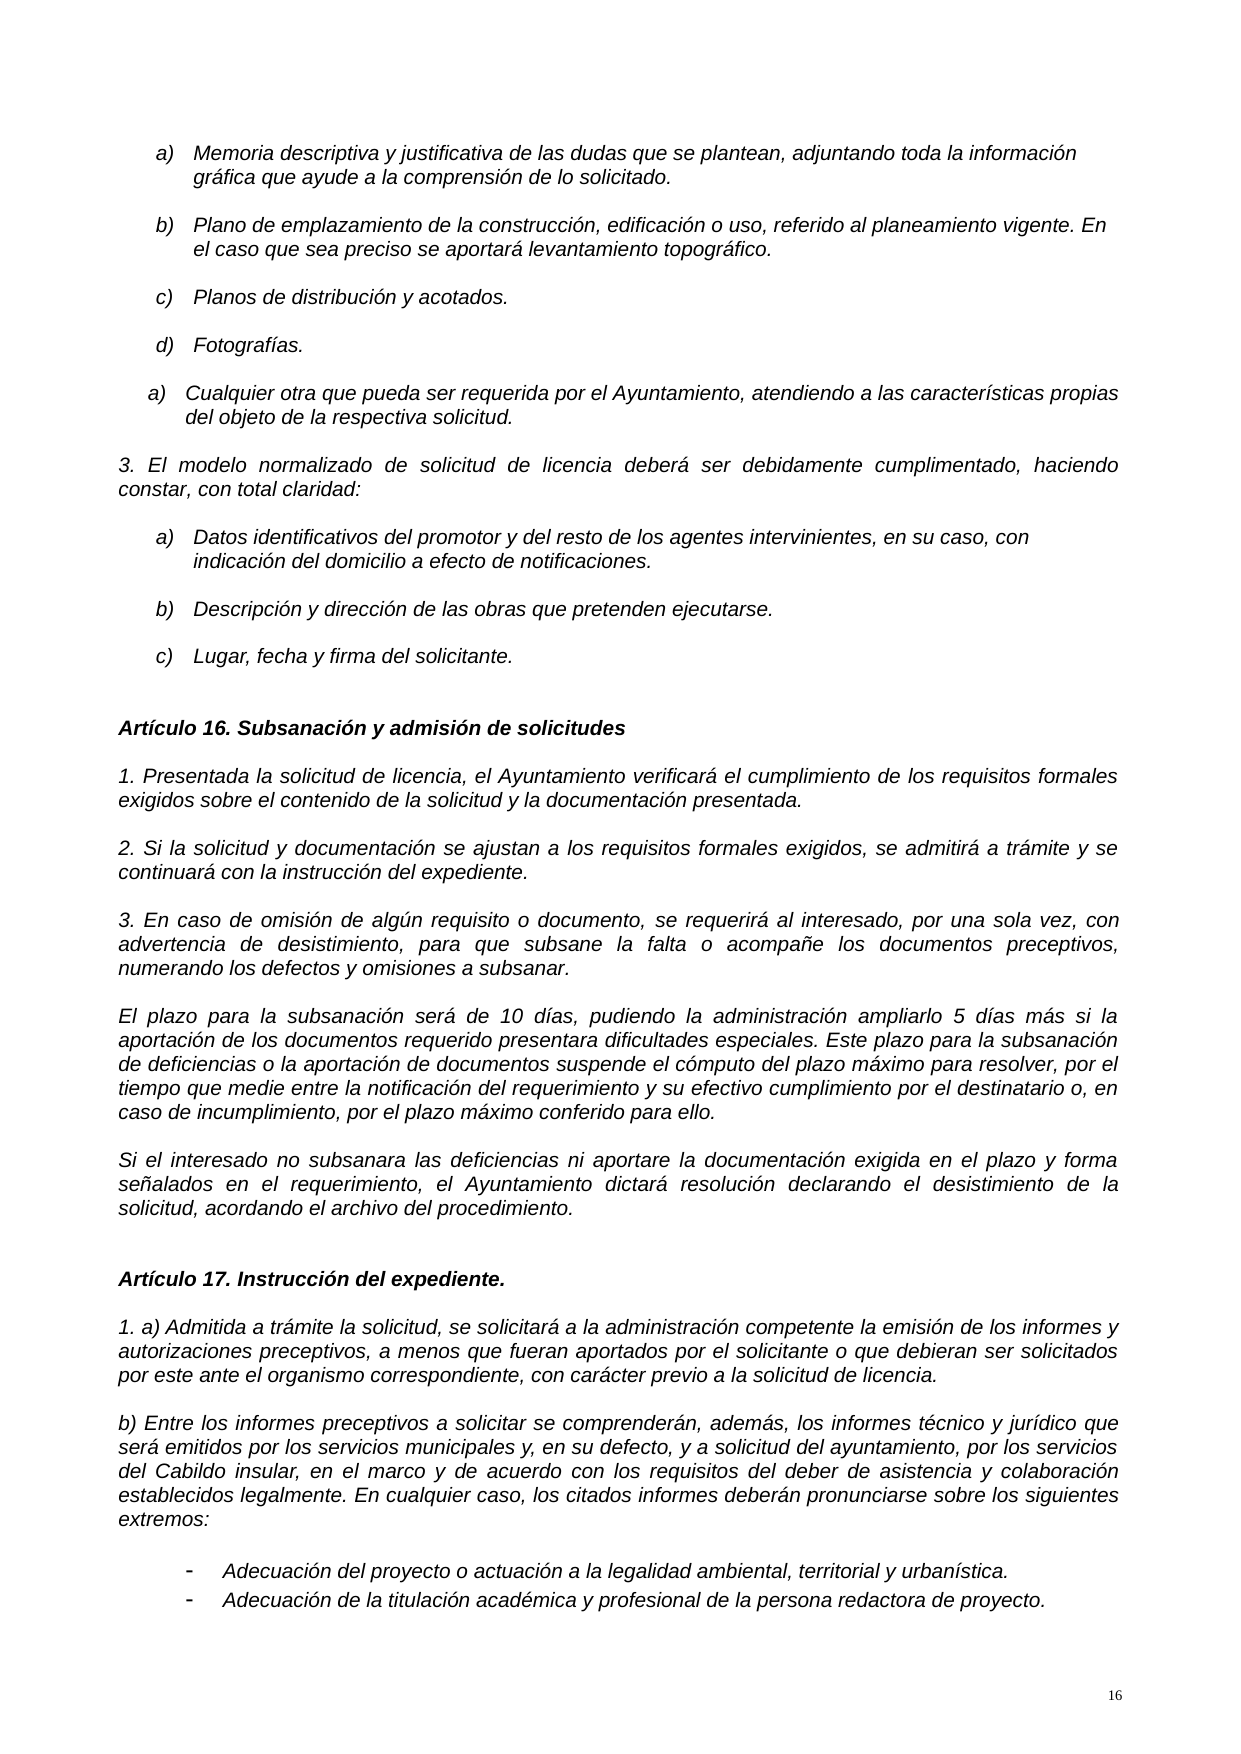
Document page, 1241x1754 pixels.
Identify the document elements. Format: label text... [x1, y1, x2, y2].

list Memoria descriptiva y justificativa de las dudas que se plantean, adjuntando toda la información gráfica que ayude a la comprensión de lo solicitado. [156, 141, 1122, 189]
text 3. En caso de omisión de algún requisito o documento, se requerirá al interesado, por una sola vez, con advertencia de desistimiento, para que subsane la falta o acompañe los documentos preceptivos, numerando los defectos y omisiones a subsanar. [118, 908, 1122, 980]
text 1. Presentada la solicitud de licencia, el Ayuntamiento verificará el cumplimiento de los requisitos formales exigidos sobre el contenido de la solicitud y la documentación presentada. [118, 764, 1122, 812]
text Artículo 16. Subsanación y admisión de solicitudes [118, 716, 1122, 740]
list Plano de emplazamiento de la construcción, edificación o uso, referido al planeamiento vigente. En el caso que sea preciso se aportará levantamiento topográfico. [156, 213, 1122, 261]
text El plazo para la subsanación será de 10 días, pudiendo la administración ampliarlo 5 días más si la aportación de los documentos requerido presentara dificultades especiales. Este plazo para la subsanación de deficiencias o la aportación de documentos suspende el cómputo del plazo máximo para resolver, por el tiempo que medie entre la notificación del requerimiento y su efectivo cumplimiento por el destinatario o, en caso de incumplimiento, por el plazo máximo conferido para ello. [118, 1004, 1122, 1123]
text b) Entre los informes preceptivos a solicitar se comprenderán, además, los informes técnico y jurídico que será emitidos por los servicios municipales y, en su defecto, y a solicitud del ayuntamiento, por los servicios del Cabildo insular, en el marco y de acuerdo con los requisitos del deber de asistencia y colaboración establecidos legalmente. En cualquier caso, los citados informes deberán pronunciarse sobre los siguientes extremos: [118, 1411, 1122, 1531]
text 1. a) Admitida a trámite la solicitud, se solicitará a la administración competente la emisión de los informes y autorizaciones preceptivos, a menos que fueran aportados por el solicitante o que debieran ser solicitados por este ante el organismo correspondiente, con carácter previo a la solicitud de licencia. [118, 1315, 1122, 1387]
list Datos identificativos del promotor y del resto de los agentes intervinientes, en su caso, con indicación del domicilio a efecto de notificaciones. [156, 524, 1122, 572]
text 3. El modelo normalizado de solicitud de licencia deberá ser debidamente cumplimentado, haciendo constar, con total claridad: [118, 453, 1122, 501]
list Planos de distribución y acotados. [156, 285, 1122, 309]
text Artículo 17. Instrucción del expediente. [118, 1267, 1122, 1291]
text 2. Si la solicitud y documentación se ajustan a los requisitos formales exigidos, se admitirá a trámite y se continuará con la instrucción del expediente. [118, 836, 1122, 884]
list Adecuación de la titulación académica y profesional de la persona redactora de proyecto. [185, 1583, 1122, 1612]
text Si el interesado no subsanara las deficiencias ni aportare la documentación exigida en el plazo y forma señalados en el requerimiento, el Ayuntamiento dictará resolución declarando el desistimiento de la solicitud, acordando el archivo del procedimiento. [118, 1147, 1122, 1219]
list Descripción y dirección de las obras que pretenden ejecutarse. [156, 596, 1122, 620]
list Lugar, fecha y firma del solicitante. [156, 644, 1122, 668]
list Cualquier otra que pueda ser requerida por el Ayuntamiento, atendiendo a las características propias del objeto de la respectiva solicitud. [148, 381, 1122, 429]
list Adecuación del proyecto o actuación a la legalidad ambiental, territorial y urbanística. [185, 1555, 1122, 1583]
list Fotografías. [156, 333, 1122, 357]
